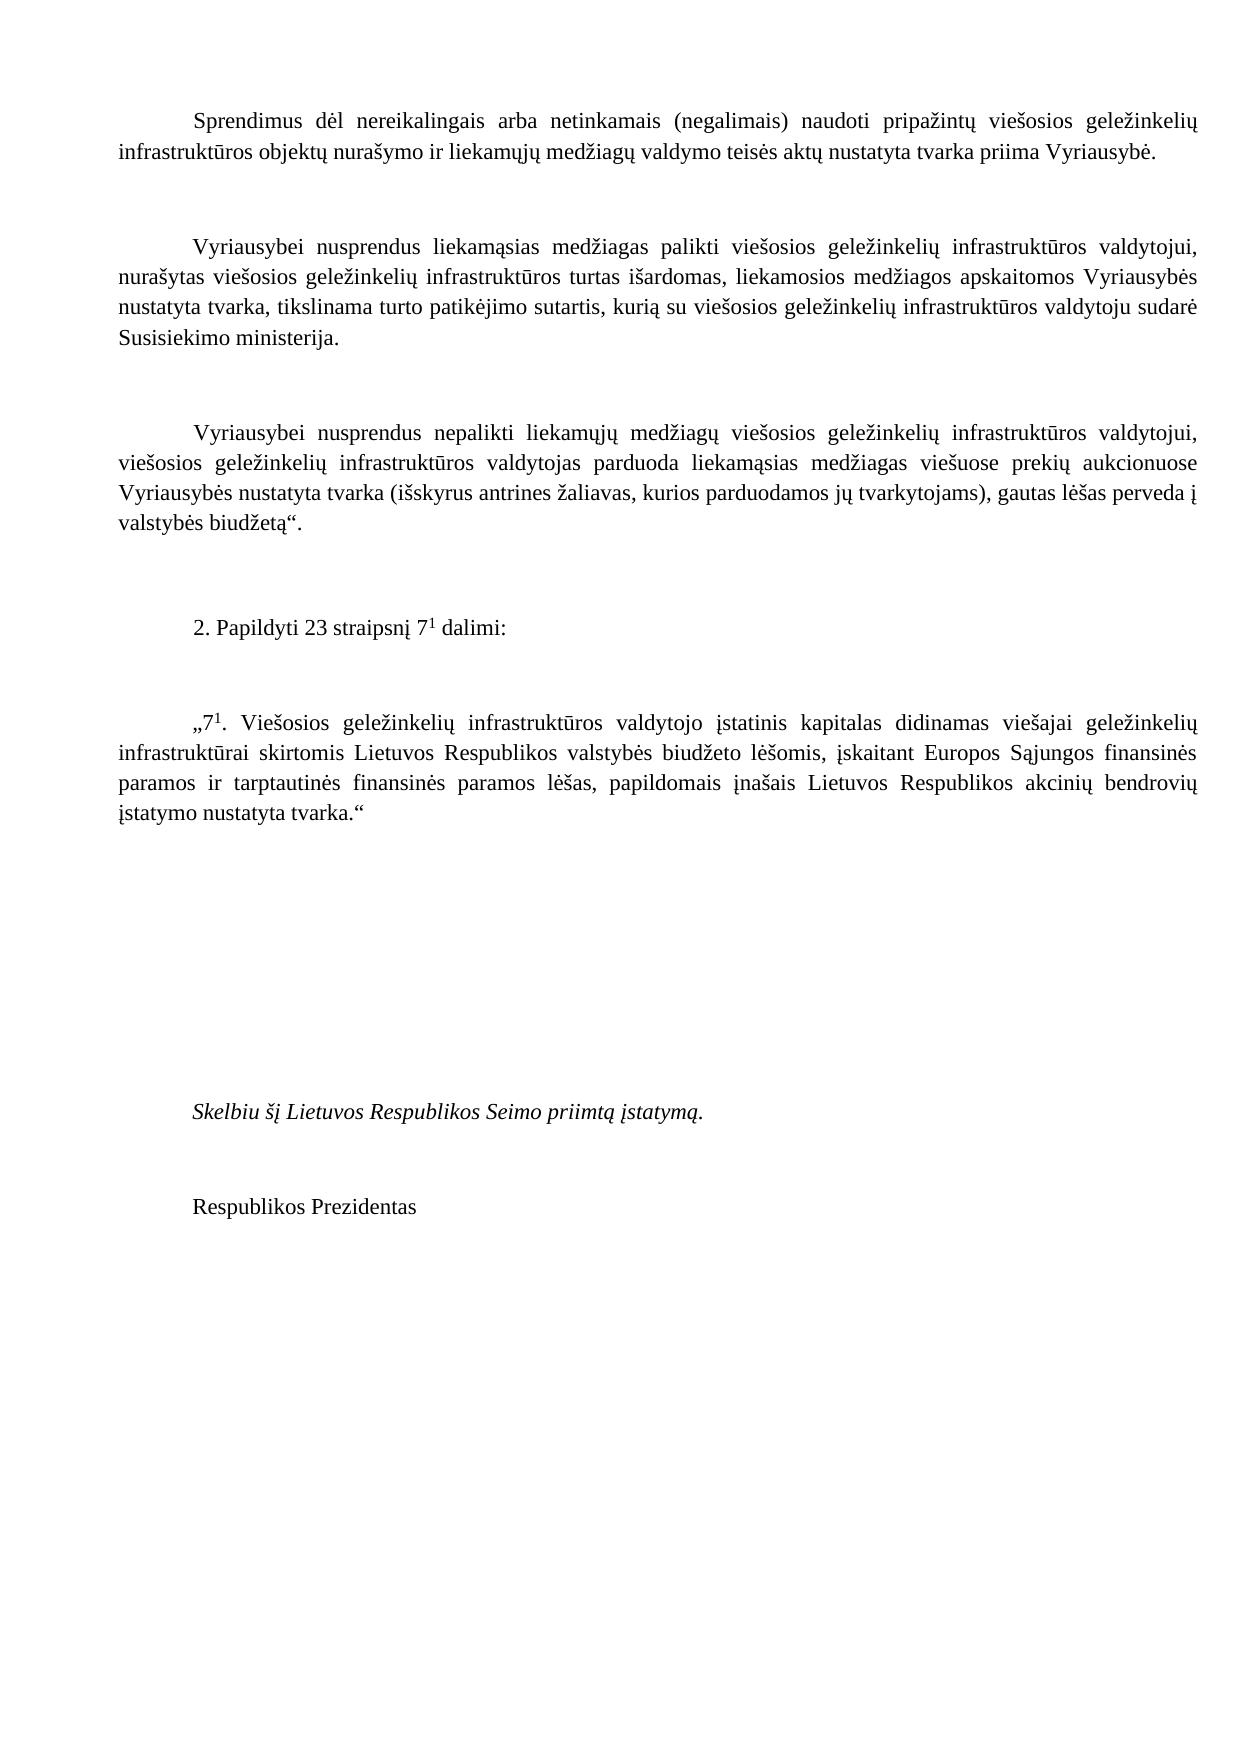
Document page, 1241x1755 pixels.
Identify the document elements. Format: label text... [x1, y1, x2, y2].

text Vyriausybei nusprendus liekamąsias medžiagas palikti viešosios geležinkelių infrastruktūros valdytojui, nurašytas viešosios geležinkelių infrastruktūros turtas išardomas, liekamosios medžiagos apskaitomos Vyriausybės nustatyta tvarka, tikslinama turto patikėjimo sutartis, kurią su viešosios geležinkelių infrastruktūros valdytoju sudarė Susisiekimo ministerija. [118, 233, 1199, 350]
text Respublikos Prezidentas [118, 1193, 1199, 1219]
text „71. Viešosios geležinkelių infrastruktūros valdytojo įstatinis kapitalas didinamas viešajai geležinkelių infrastruktūrai skirtomis Lietuvos Respublikos valstybės biudžeto lėšomis, įskaitant Europos Sąjungos finansinės paramos ir tarptautinės finansinės paramos lėšas, papildomais įnašais Lietuvos Respublikos akcinių bendrovių įstatymo nustatyta tvarka.“ [118, 709, 1199, 826]
table_header [118, 1439, 568, 1622]
text Skelbiu šį Lietuvos Respublikos Seimo priimtą įstatymą. [118, 1098, 1199, 1124]
text Sprendimus dėl nereikalingais arba netinkamais (negalimais) naudoti pripažintų viešosios geležinkelių infrastruktūros objektų nurašymo ir liekamųjų medžiagų valdymo teisės aktų nustatyta tvarka priima Vyriausybė. [118, 108, 1199, 164]
text 2. Papildyti 23 straipsnį 71 dalimi: [118, 613, 1199, 640]
text Vyriausybei nusprendus nepalikti liekamųjų medžiagų viešosios geležinkelių infrastruktūros valdytojui, viešosios geležinkelių infrastruktūros valdytojas parduoda liekamąsias medžiagas viešuose prekių aukcionuose Vyriausybės nustatyta tvarka (išskyrus antrines žaliavas, kurios parduodamos jų tvarkytojams), gautas lėšas perveda į valstybės biudžetą“. [118, 419, 1199, 536]
table_header [798, 1439, 1198, 1622]
table_header [568, 1439, 797, 1622]
